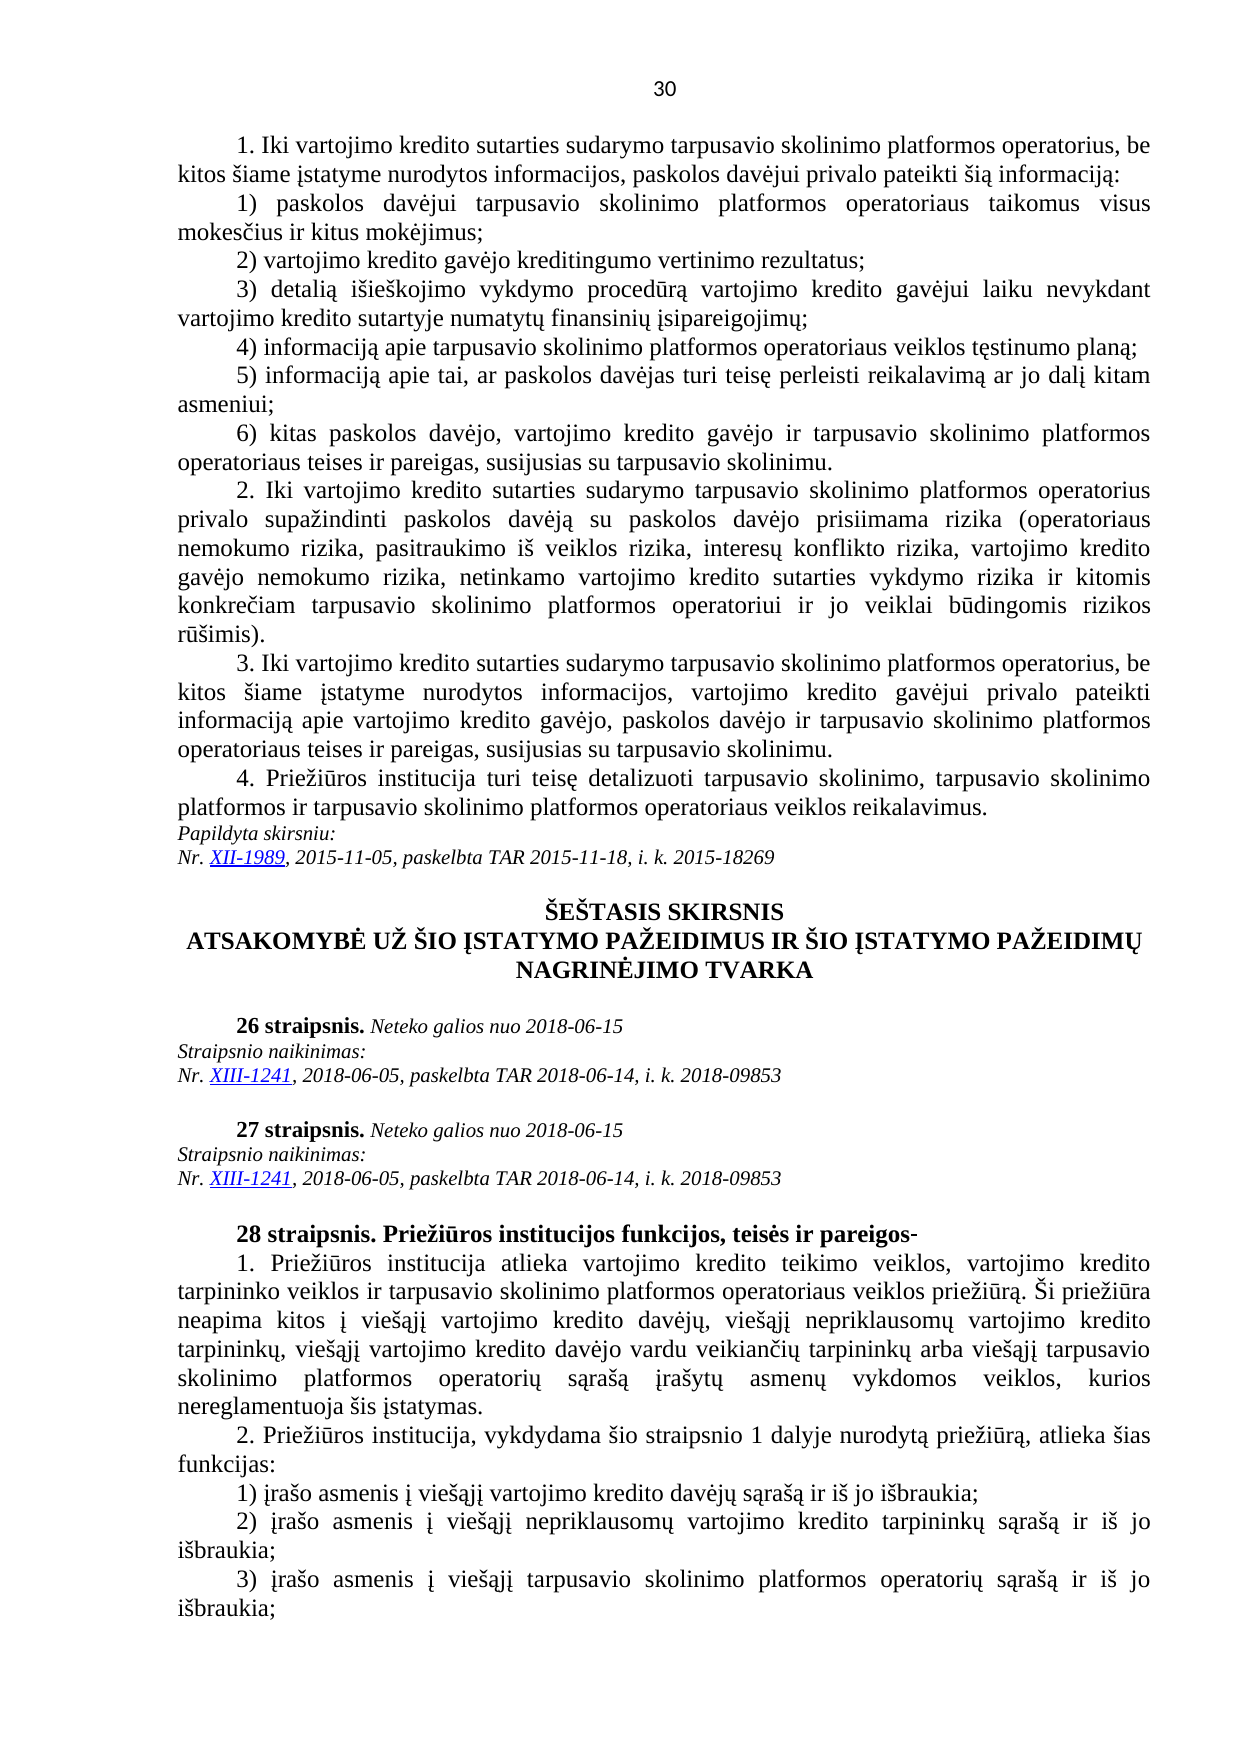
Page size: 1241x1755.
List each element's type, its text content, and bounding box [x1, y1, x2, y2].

text 3) įrašo asmenis į viešąjį tarpusavio skolinimo platformos operatorių sąrašą ir iš jo išbraukia; [177, 1564, 1152, 1621]
text 2. Priežiūros institucija, vykdydama šio straipsnio 1 dalyje nurodytą priežiūrą, atlieka šias funkcijas: [177, 1420, 1152, 1478]
text 27 straipsnis. Neteko galios nuo 2018-06-15 [177, 1116, 1152, 1142]
text 28 straipsnis. Priežiūros institucijos funkcijos, teisės ir pareigos [177, 1219, 1152, 1248]
text 1) paskolos davėjui tarpusavio skolinimo platformos operatoriaus taikomus visus mokesčius ir kitus mokėjimus; [177, 188, 1152, 246]
text 4. Priežiūros institucija turi teisę detalizuoti tarpusavio skolinimo, tarpusavio skolinimo platformos ir tarpusavio skolinimo platformos operatoriaus veiklos reikalavimus. [177, 763, 1152, 821]
text ATSAKOMYBĖ UŽ ŠIO ĮSTATYMO PAŽEIDIMUS IR ŠIO ĮSTATYMO PAŽEIDIMŲ NAGRINĖJIMO TVARKA [177, 926, 1152, 984]
text 2) įrašo asmenis į viešąjį nepriklausomų vartojimo kredito tarpininkų sąrašą ir iš jo išbraukia; [177, 1506, 1152, 1564]
text 2) vartojimo kredito gavėjo kreditingumo vertinimo rezultatus; [177, 246, 1152, 274]
text 3) detalią išieškojimo vykdymo procedūrą vartojimo kredito gavėjui laiku nevykdant vartojimo kredito sutartyje numatytų finansinių įsipareigojimų; [177, 274, 1152, 332]
text 4) informaciją apie tarpusavio skolinimo platformos operatoriaus veiklos tęstinumo planą; [177, 332, 1152, 361]
text 26 straipsnis. Neteko galios nuo 2018-06-15 [177, 1012, 1152, 1039]
text 5) informaciją apie tai, ar paskolos davėjas turi teisę perleisti reikalavimą ar jo dalį kitam asmeniui; [177, 361, 1152, 418]
text Nr. XII-1989, 2015-11-05, paskelbta TAR 2015-11-18, i. k. 2015-18269 [177, 845, 1152, 869]
text Straipsnio naikinimas: [177, 1142, 1152, 1166]
text Nr. XIII-1241, 2018-06-05, paskelbta TAR 2018-06-14, i. k. 2018-09853 [177, 1166, 1152, 1190]
text 2. Iki vartojimo kredito sutarties sudarymo tarpusavio skolinimo platformos operatorius privalo supažindinti paskolos davėją su paskolos davėjo prisiimama rizika (operatoriaus nemokumo rizika, pasitraukimo iš veiklos rizika, interesų konflikto rizika, vartojimo kredito gavėjo nemokumo rizika, netinkamo vartojimo kredito sutarties vykdymo rizika ir kitomis konkrečiam tarpusavio skolinimo platformos operatoriui ir jo veiklai būdingomis rizikos rūšimis). [177, 476, 1152, 648]
text 1) įrašo asmenis į viešąjį vartojimo kredito davėjų sąrašą ir iš jo išbraukia; [177, 1478, 1152, 1506]
text Papildyta skirsniu: [177, 821, 1152, 845]
text 6) kitas paskolos davėjo, vartojimo kredito gavėjo ir tarpusavio skolinimo platformos operatoriaus teises ir pareigas, susijusias su tarpusavio skolinimu. [177, 418, 1152, 476]
text 1. Priežiūros institucija atlieka vartojimo kredito teikimo veiklos, vartojimo kredito tarpininko veiklos ir tarpusavio skolinimo platformos operatoriaus veiklos priežiūrą. Ši priežiūra neapima kitos į viešąjį vartojimo kredito davėjų, viešąjį nepriklausomų vartojimo kredito tarpininkų, viešąjį vartojimo kredito davėjo vardu veikiančių tarpininkų arba viešąjį tarpusavio skolinimo platformos operatorių sąrašą įrašytų asmenų vykdomos veiklos, kurios nereglamentuoja šis įstatymas. [177, 1248, 1152, 1420]
text 3. Iki vartojimo kredito sutarties sudarymo tarpusavio skolinimo platformos operatorius, be kitos šiame įstatyme nurodytos informacijos, vartojimo kredito gavėjui privalo pateikti informaciją apie vartojimo kredito gavėjo, paskolos davėjo ir tarpusavio skolinimo platformos operatoriaus teises ir pareigas, susijusias su tarpusavio skolinimu. [177, 648, 1152, 763]
text Nr. XIII-1241, 2018-06-05, paskelbta TAR 2018-06-14, i. k. 2018-09853 [177, 1063, 1152, 1087]
text Straipsnio naikinimas: [177, 1039, 1152, 1063]
text šeštasis SKIRSNIS [177, 897, 1152, 926]
text 1. Iki vartojimo kredito sutarties sudarymo tarpusavio skolinimo platformos operatorius, be kitos šiame įstatyme nurodytos informacijos, paskolos davėjui privalo pateikti šią informaciją: [177, 131, 1152, 188]
